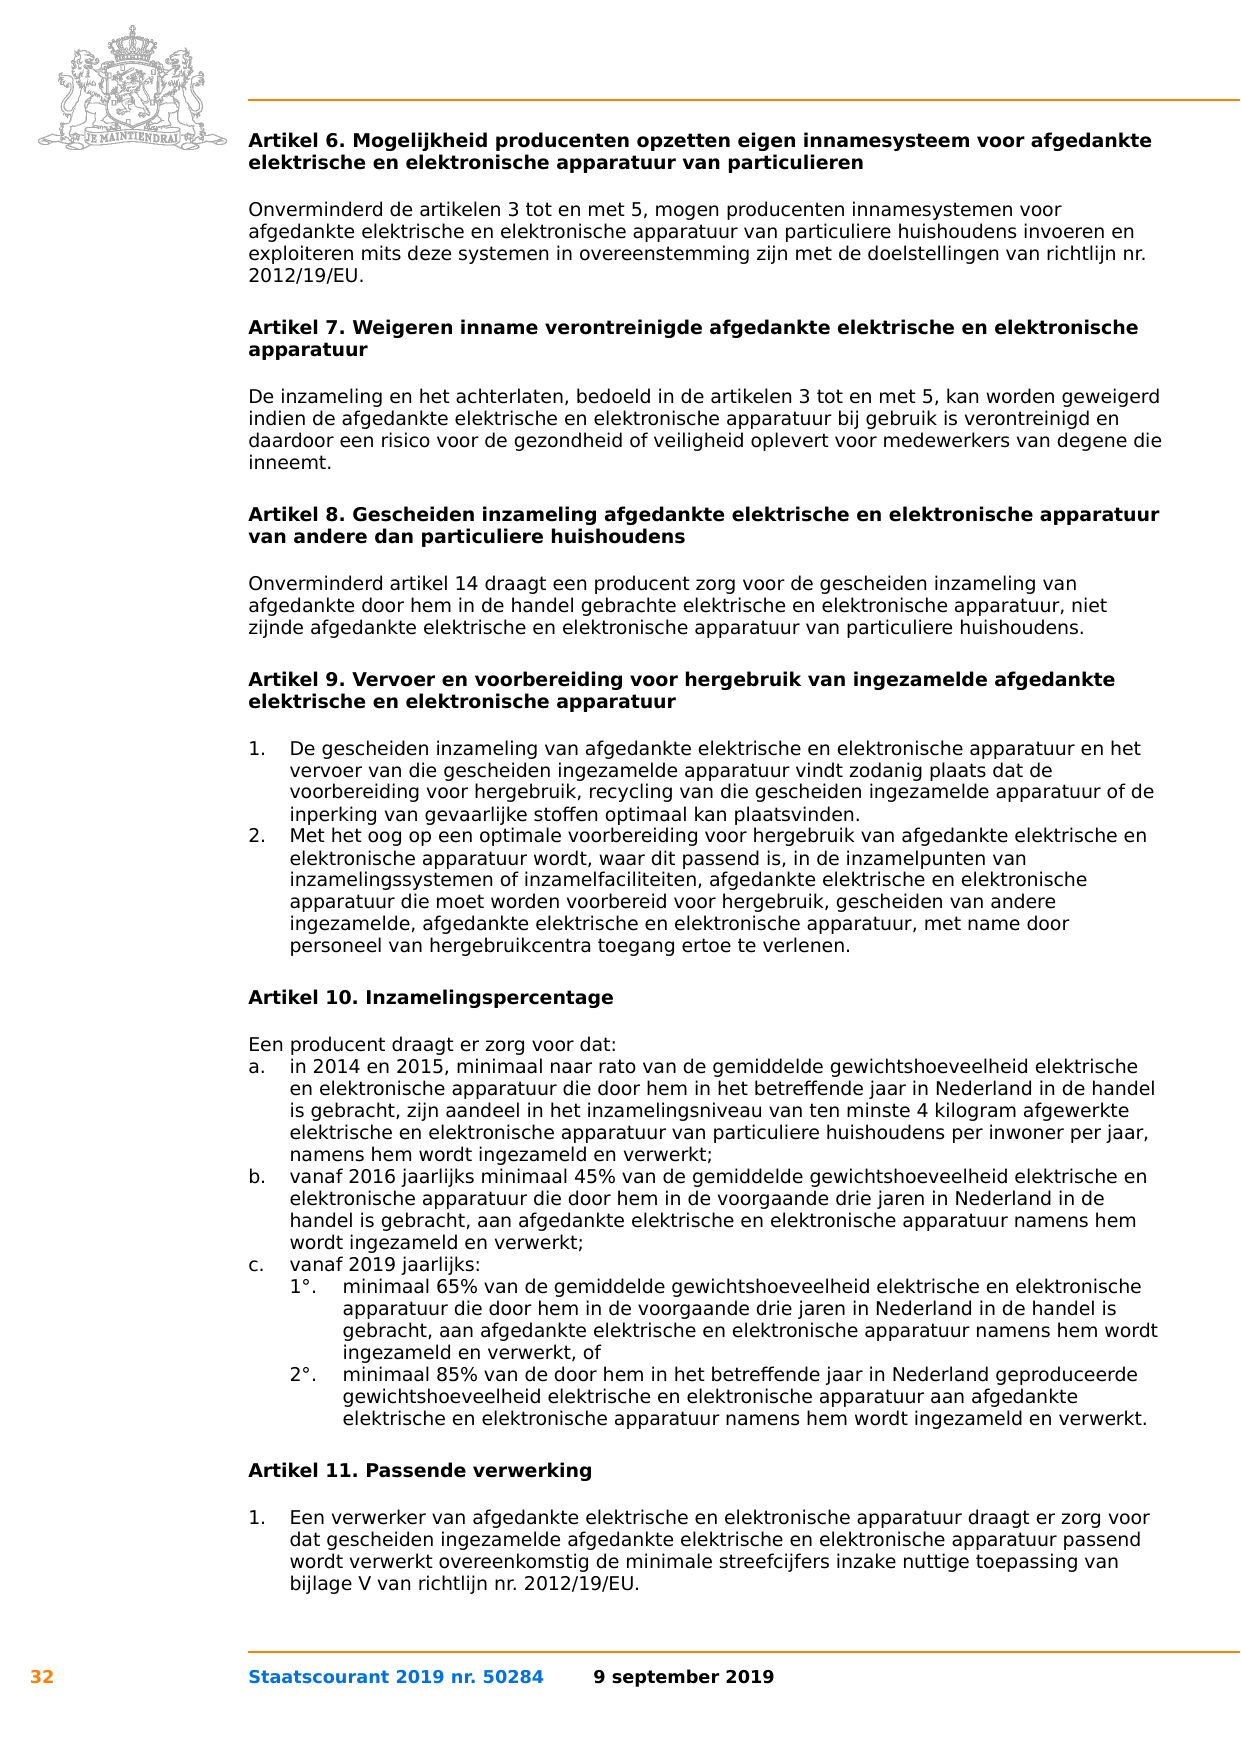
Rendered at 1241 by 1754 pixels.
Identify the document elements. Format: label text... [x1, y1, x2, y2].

text 1. Een verwerker van afgedankte elektrische en elektronische apparatuur draagt er zorg voor dat gescheiden ingezamelde afgedankte elektrische en elektronische apparatuur passend wordt verwerkt overeenkomstig de minimale streefcijfers inzake nuttige toepassing van bijlage V van richtlijn nr. 2012/19/EU. [248, 1507, 1163, 1595]
subtitle Artikel 9. Vervoer en voorbereiding voor hergebruik van ingezamelde afgedankte elektrische en elektronische apparatuur [248, 668, 1163, 712]
text Een producent draagt er zorg voor dat: [248, 1034, 1163, 1056]
subtitle Artikel 11. Passende verwerking [248, 1460, 1163, 1482]
subtitle Artikel 10. Inzamelingspercentage [248, 987, 1163, 1009]
text a. in 2014 en 2015, minimaal naar rato van de gemiddelde gewichtshoeveelheid elektrische en elektronische apparatuur die door hem in het betreffende jaar in Nederland in de handel is gebracht, zijn aandeel in het inzamelingsniveau van ten minste 4 kilogram afgewerkte elektrische en elektronische apparatuur van particuliere huishoudens per inwoner per jaar, namens hem wordt ingezameld en verwerkt; [248, 1056, 1163, 1166]
text c. vanaf 2019 jaarlijks: [248, 1254, 1163, 1276]
text 2°. minimaal 85% van de door hem in het betreffende jaar in Nederland geproduceerde gewichtshoeveelheid elektrische en elektronische apparatuur aan afgedankte elektrische en elektronische apparatuur namens hem wordt ingezameld en verwerkt. [289, 1364, 1163, 1430]
picture [38, 25, 227, 150]
text De inzameling en het achterlaten, bedoeld in de artikelen 3 tot en met 5, kan worden geweigerd indien de afgedankte elektrische en elektronische apparatuur bij gebruik is verontreinigd en daardoor een risico voor de gezondheid of veiligheid oplevert voor medewerkers van degene die inneemt. [248, 386, 1163, 474]
text 2. Met het oog op een optimale voorbereiding voor hergebruik van afgedankte elektrische en elektronische apparatuur wordt, waar dit passend is, in de inzamelpunten van inzamelingssystemen of inzamelfaciliteiten, afgedankte elektrische en elektronische apparatuur die moet worden voorbereid voor hergebruik, gescheiden van andere ingezamelde, afgedankte elektrische en elektronische apparatuur, met name door personeel van hergebruikcentra toegang ertoe te verlenen. [248, 825, 1163, 957]
subtitle Artikel 6. Mogelijkheid producenten opzetten eigen innamesysteem voor afgedankte elektrische en elektronische apparatuur van particulieren [248, 130, 1163, 174]
subtitle Artikel 7. Weigeren inname verontreinigde afgedankte elektrische en elektronische apparatuur [248, 317, 1163, 361]
text 1. De gescheiden inzameling van afgedankte elektrische en elektronische apparatuur en het vervoer van die gescheiden ingezamelde apparatuur vindt zodanig plaats dat de voorbereiding voor hergebruik, recycling van die gescheiden ingezamelde apparatuur of de inperking van gevaarlijke stoffen optimaal kan plaatsvinden. [248, 737, 1163, 825]
text Onverminderd de artikelen 3 tot en met 5, mogen producenten innamesystemen voor afgedankte elektrische en elektronische apparatuur van particuliere huishoudens invoeren en exploiteren mits deze systemen in overeenstemming zijn met de doelstellingen van richtlijn nr. 2012/19/EU. [248, 199, 1163, 287]
text Onverminderd artikel 14 draagt een producent zorg voor de gescheiden inzameling van afgedankte door hem in de handel gebrachte elektrische en elektronische apparatuur, niet zijnde afgedankte elektrische en elektronische apparatuur van particuliere huishoudens. [248, 573, 1163, 638]
text 1°. minimaal 65% van de gemiddelde gewichtshoeveelheid elektrische en elektronische apparatuur die door hem in de voorgaande drie jaren in Nederland in de handel is gebracht, aan afgedankte elektrische en elektronische apparatuur namens hem wordt ingezameld en verwerkt, of [289, 1276, 1163, 1364]
text b. vanaf 2016 jaarlijks minimaal 45% van de gemiddelde gewichtshoeveelheid elektrische en elektronische apparatuur die door hem in de voorgaande drie jaren in Nederland in de handel is gebracht, aan afgedankte elektrische en elektronische apparatuur namens hem wordt ingezameld en verwerkt; [248, 1166, 1163, 1254]
subtitle Artikel 8. Gescheiden inzameling afgedankte elektrische en elektronische apparatuur van andere dan particuliere huishoudens [248, 504, 1163, 548]
